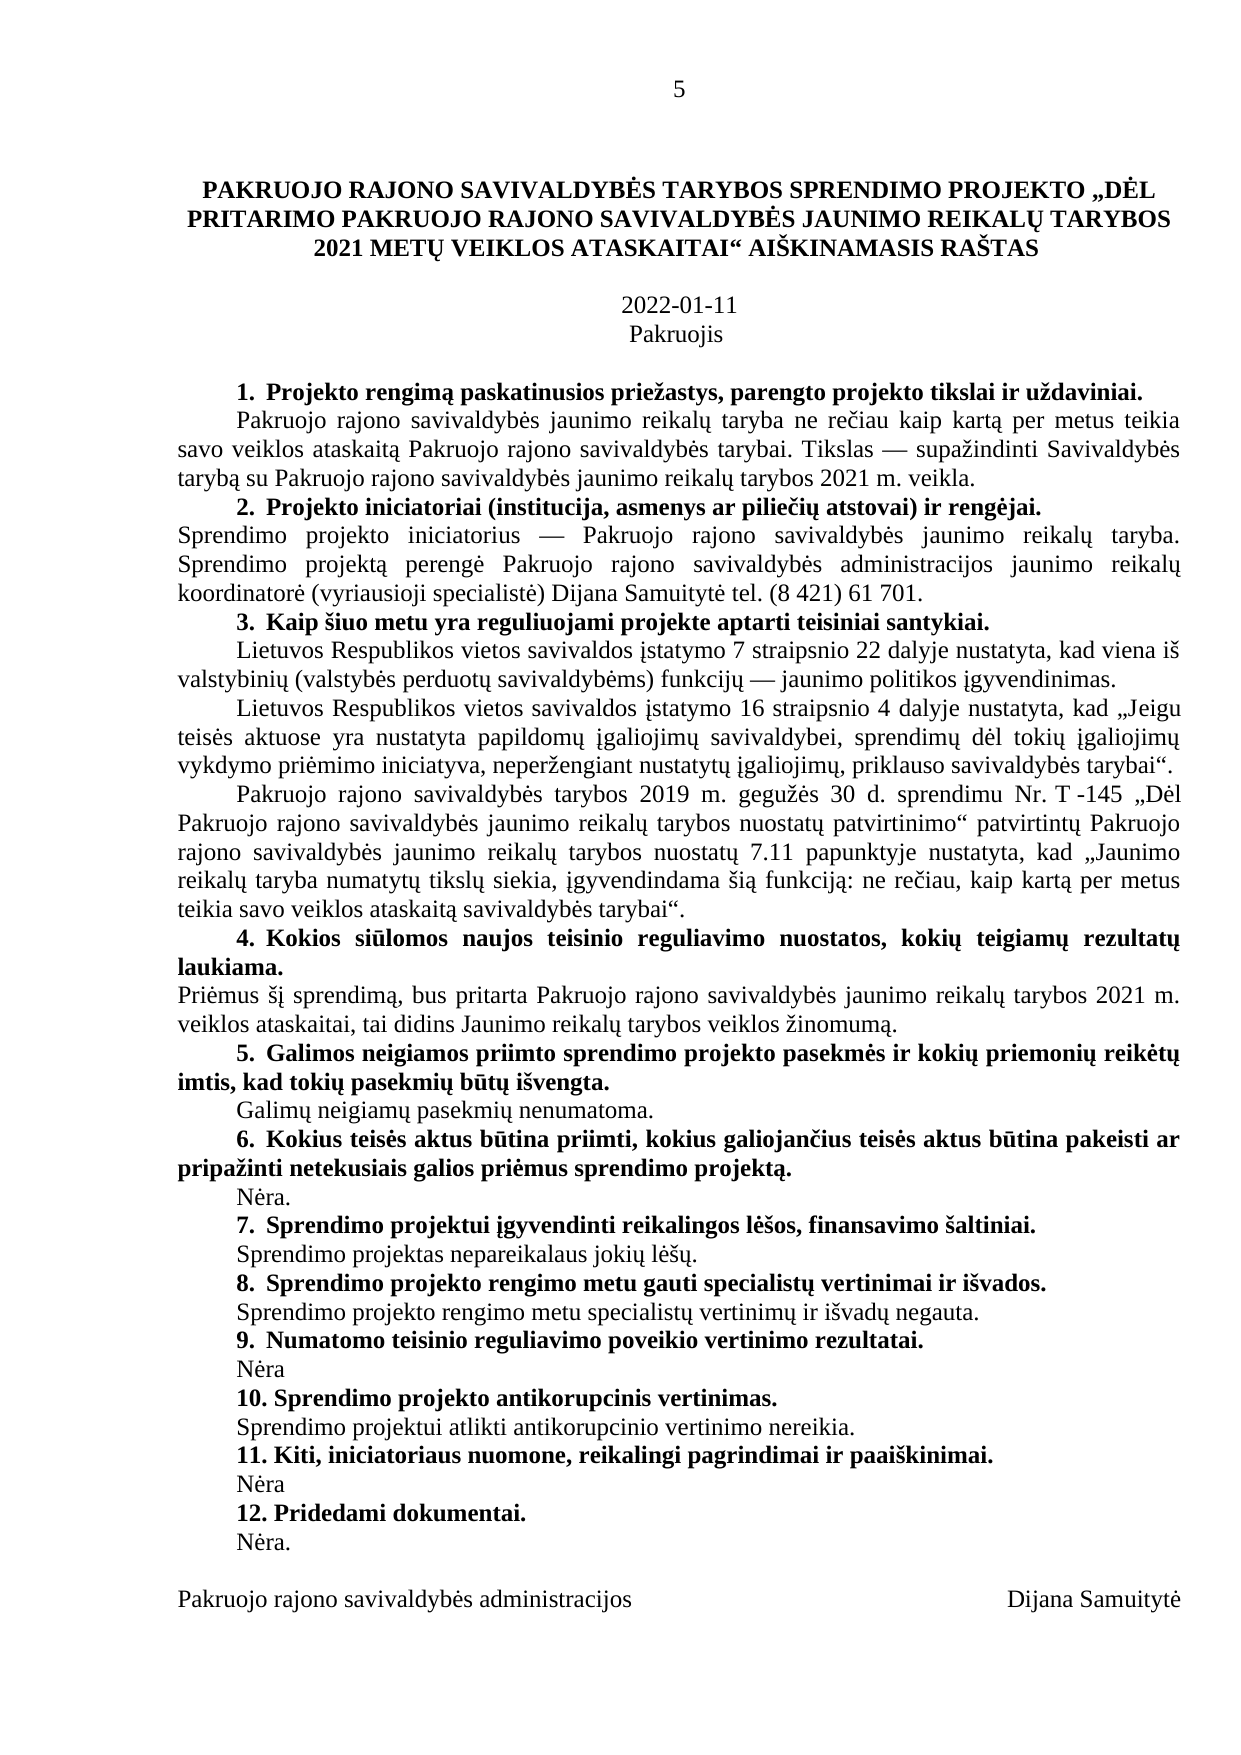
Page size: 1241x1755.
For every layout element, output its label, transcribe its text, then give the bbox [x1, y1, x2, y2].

text Pakruojo rajono savivaldybės administracijos Dijana Samuitytė [177, 1584, 1181, 1613]
text Pakruojo rajono savivaldybės tarybos 2019 m. gegužės 30 d. sprendimu Nr. T -145 „Dėl Pakruojo rajono savivaldybės jaunimo reikalų tarybos nuostatų patvirtinimo“ patvirtintų Pakruojo rajono savivaldybės jaunimo reikalų tarybos nuostatų 7.11 papunktyje nustatyta, kad „Jaunimo reikalų taryba numatytų tikslų siekia, įgyvendindama šią funkciją: ne rečiau, kaip kartą per metus teikia savo veiklos ataskaitą savivaldybės tarybai“. [177, 779, 1181, 923]
text Sprendimo projektui atlikti antikorupcinio vertinimo nereikia. [177, 1412, 1181, 1441]
text 12. Pridedami dokumentai. [177, 1498, 1181, 1527]
text 2022-01-11 [177, 291, 1181, 319]
text 3. Kaip šiuo metu yra reguliuojami projekte aptarti teisiniai santykiai. [236, 607, 1181, 636]
text 7. Sprendimo projektui įgyvendinti reikalingos lėšos, finansavimo šaltiniai. [236, 1211, 1181, 1239]
text Nėra. [177, 1527, 1181, 1556]
text Galimų neigiamų pasekmių nenumatoma. [177, 1096, 1181, 1124]
text 11. Kiti, iniciatoriaus nuomone, reikalingi pagrindimai ir paaiškinimai. [236, 1441, 1181, 1469]
text 2. Projekto iniciatoriai (institucija, asmenys ar piliečių atstovai) ir rengėjai. [236, 492, 1181, 521]
text 9. Numatomo teisinio reguliavimo poveikio vertinimo rezultatai. [236, 1326, 1181, 1354]
text 6. Kokius teisės aktus būtina priimti, kokius galiojančius teisės aktus būtina pakeisti ar pripažinti netekusiais galios priėmus sprendimo projektą. [177, 1124, 1181, 1182]
text Nėra [236, 1354, 1181, 1383]
text Sprendimo projekto rengimo metu specialistų vertinimų ir išvadų negauta. [177, 1297, 1181, 1326]
text Lietuvos Respublikos vietos savivaldos įstatymo 16 straipsnio 4 dalyje nustatyta, kad „Jeigu teisės aktuose yra nustatyta papildomų įgaliojimų savivaldybei, sprendimų dėl tokių įgaliojimų vykdymo priėmimo iniciatyva, neperžengiant nustatytų įgaliojimų, priklauso savivaldybės tarybai“. [177, 693, 1181, 779]
text Nėra [236, 1469, 1181, 1498]
text 8. Sprendimo projekto rengimo metu gauti specialistų vertinimai ir išvados. [236, 1268, 1181, 1297]
text Pakruojo rajono savivaldybės jaunimo reikalų taryba ne rečiau kaip kartą per metus teikia savo veiklos ataskaitą Pakruojo rajono savivaldybės tarybai. Tikslas — supažindinti Savivaldybės tarybą su Pakruojo rajono savivaldybės jaunimo reikalų tarybos 2021 m. veikla. [177, 406, 1181, 492]
text PAKRUOJO RAJONO SAVIVALDYBĖS TARYBOS SPRENDIMO PROJEKTO „DĖL PRITARIMO PAKRUOJO RAJONO SAVIVALDYBĖS JAUNIMO REIKALŲ TARYBOS 2021 METŲ VEIKLOS ATASKAITAI“ AIŠKINAMASIS RAŠTAS [177, 176, 1181, 262]
text Priėmus šį sprendimą, bus pritarta Pakruojo rajono savivaldybės jaunimo reikalų tarybos 2021 m. veiklos ataskaitai, tai didins Jaunimo reikalų tarybos veiklos žinomumą. [177, 981, 1181, 1038]
text 1. Projekto rengimą paskatinusios priežastys, parengto projekto tikslai ir uždaviniai. [236, 377, 1181, 406]
text 4. Kokios siūlomos naujos teisinio reguliavimo nuostatos, kokių teigiamų rezultatų laukiama. [177, 923, 1181, 981]
text Sprendimo projektas nepareikalaus jokių lėšų. [236, 1239, 1181, 1268]
text 10. Sprendimo projekto antikorupcinis vertinimas. [236, 1383, 1181, 1412]
text Sprendimo projekto iniciatorius — Pakruojo rajono savivaldybės jaunimo reikalų taryba. Sprendimo projektą perengė Pakruojo rajono savivaldybės administracijos jaunimo reikalų koordinatorė (vyriausioji specialistė) Dijana Samuitytė tel. (8 421) 61 701. [177, 521, 1181, 607]
text 5. Galimos neigiamos priimto sprendimo projekto pasekmės ir kokių priemonių reikėtų imtis, kad tokių pasekmių būtų išvengta. [177, 1038, 1181, 1096]
text Nėra. [177, 1182, 1181, 1211]
text Pakruojis [177, 319, 1181, 348]
text Lietuvos Respublikos vietos savivaldos įstatymo 7 straipsnio 22 dalyje nustatyta, kad viena iš valstybinių (valstybės perduotų savivaldybėms) funkcijų — jaunimo politikos įgyvendinimas. [177, 636, 1181, 693]
